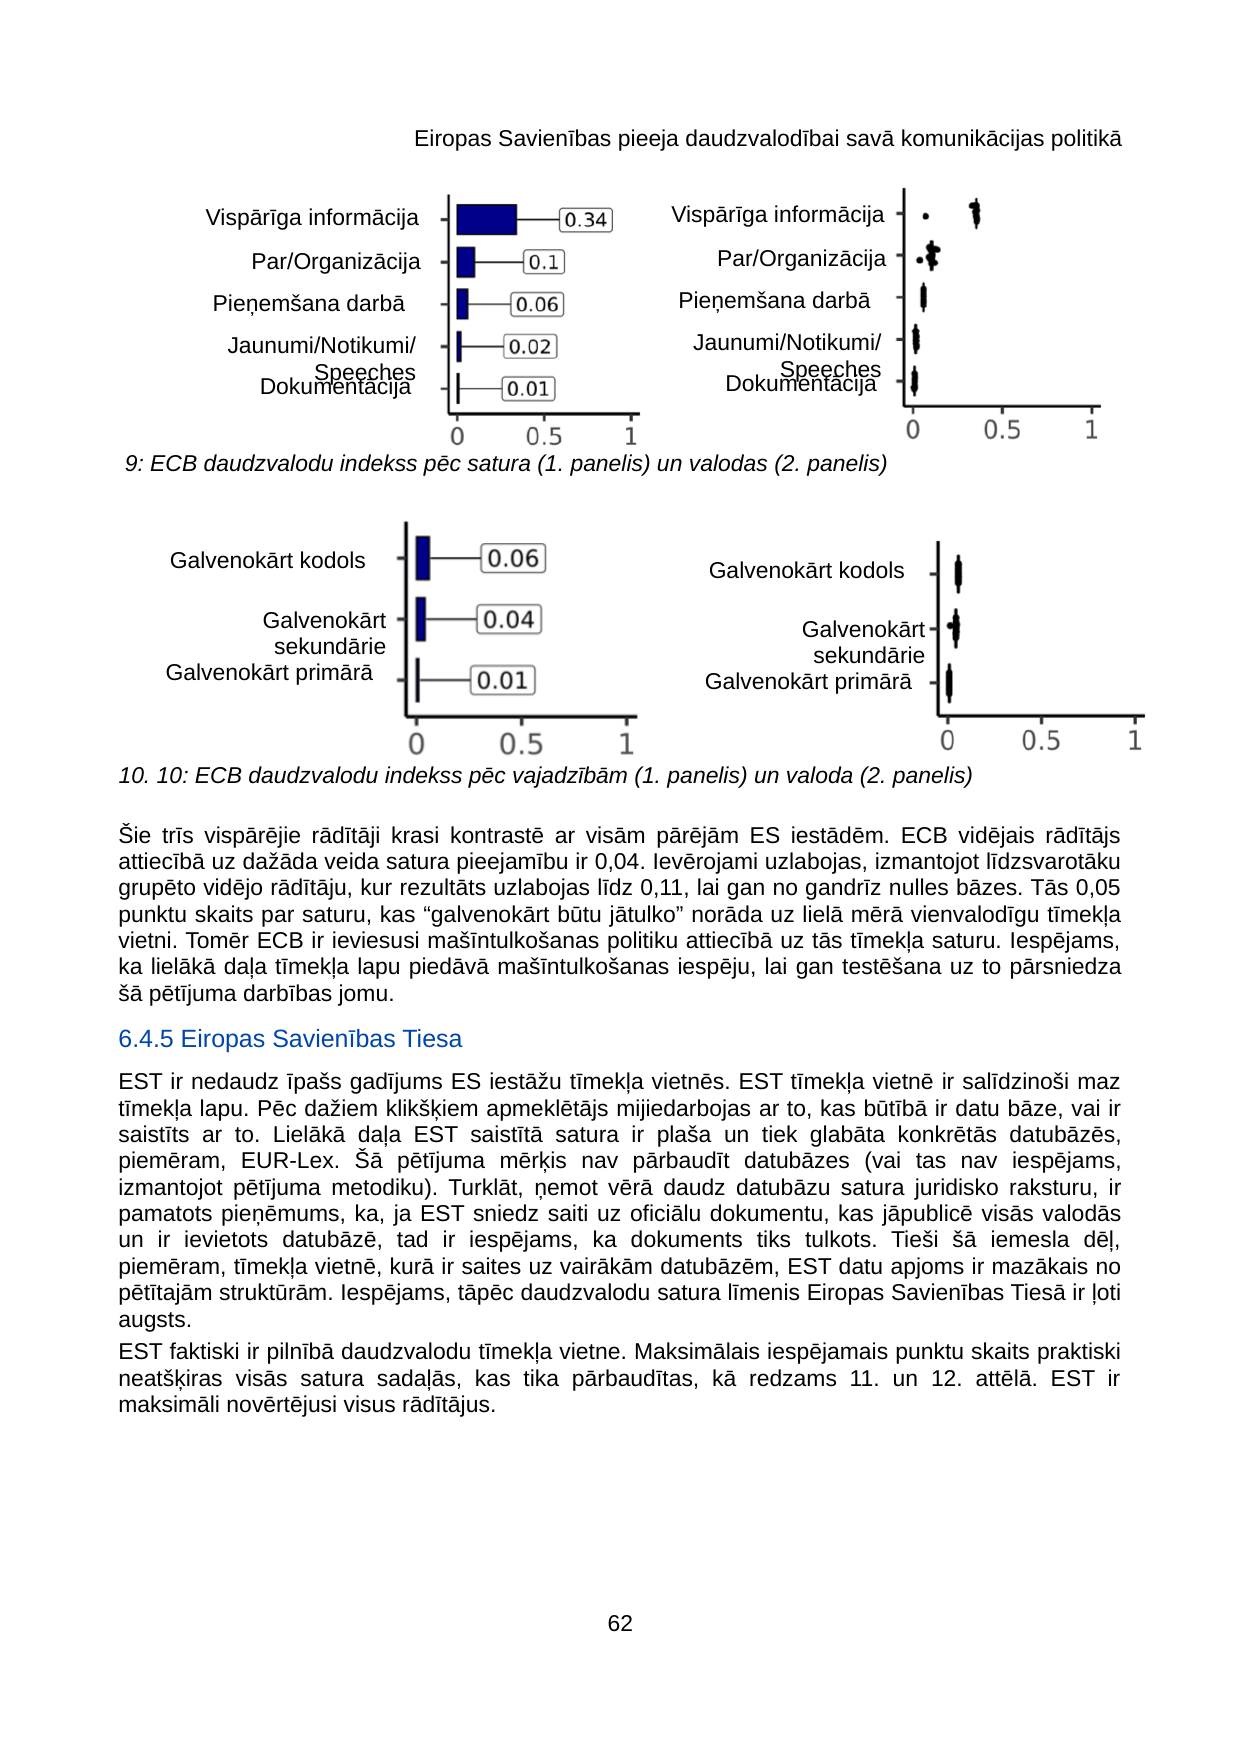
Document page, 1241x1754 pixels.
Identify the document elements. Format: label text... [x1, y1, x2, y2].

picture [892, 186, 1104, 441]
picture [392, 512, 646, 763]
subtitle 6.4.5 Eiropas Savienības Tiesa [118, 1024, 1122, 1053]
text EST ir nedaudz īpašs gadījums ES iestāžu tīmekļa vietnēs. EST tīmekļa vietnē ir salīdzinoši maz tīmekļa lapu. Pēc dažiem klikšķiem apmeklētājs mijiedarbojas ar to, kas būtībā ir datu bāze, vai ir saistīts ar to. Lielākā daļa EST saistītā satura ir plaša un tiek glabāta konkrētās datubāzēs, piemēram, EUR-Lex. Šā pētījuma mērķis nav pārbaudīt datubāzes (vai tas nav iespējams, izmantojot pētījuma metodiku). Turklāt, ņemot vērā daudz datubāzu satura juridisko raksturu, ir pamatots pieņēmums, ka, ja EST sniedz saiti uz oficiālu dokumentu, kas jāpublicē visās valodās un ir ievietots datubāzē, tad ir iespējams, ka dokuments tiks tulkots. Tieši šā iemesla dēļ, piemēram, tīmekļa vietnē, kurā ir saites uz vairākām datubāzēm, EST datu apjoms ir mazākais no pētītajām struktūrām. Iespējams, tāpēc daudzvalodu satura līmenis Eiropas Savienības Tiesā ir ļoti augsts. [118, 1068, 1122, 1332]
text Šie trīs vispārējie rādītāji krasi kontrastē ar visām pārējām ES iestādēm. ECB vidējais rādītājs attiecībā uz dažāda veida satura pieejamību ir 0,04. Ievērojami uzlabojas, izmantojot līdzsvarotāku grupēto vidējo rādītāju, kur rezultāts uzlabojas līdz 0,11, lai gan no gandrīz nulles bāzes. Tās 0,05 punktu skaits par saturu, kas “galvenokārt būtu jātulko” norāda uz lielā mērā vienvalodīgu tīmekļa vietni. Tomēr ECB ir ieviesusi mašīntulkošanas politiku attiecībā uz tās tīmekļa saturu. Iespējams, ka lielākā daļa tīmekļa lapu piedāvā mašīntulkošanas iespēju, lai gan testēšana uz to pārsniedza šā pētījuma darbības jomu. [118, 822, 1122, 1006]
text 9: ECB daudzvalodu indekss pēc satura (1. panelis) un valodas (2. panelis) [118, 199, 1104, 476]
text EST faktiski ir pilnībā daudzvalodu tīmekļa vietne. Maksimālais iespējamais punktu skaits praktiski neatšķiras visās satura sadaļās, kas tika pārbaudītas, kā redzams 11. un 12. attēlā. EST ir maksimāli novērtējusi visus rādītājus. [118, 1338, 1122, 1417]
picture [928, 534, 1147, 754]
picture [440, 187, 643, 450]
text 10. 10: ECB daudzvalodu indekss pēc vajadzībām (1. panelis) un valoda (2. panelis) [118, 525, 1147, 789]
